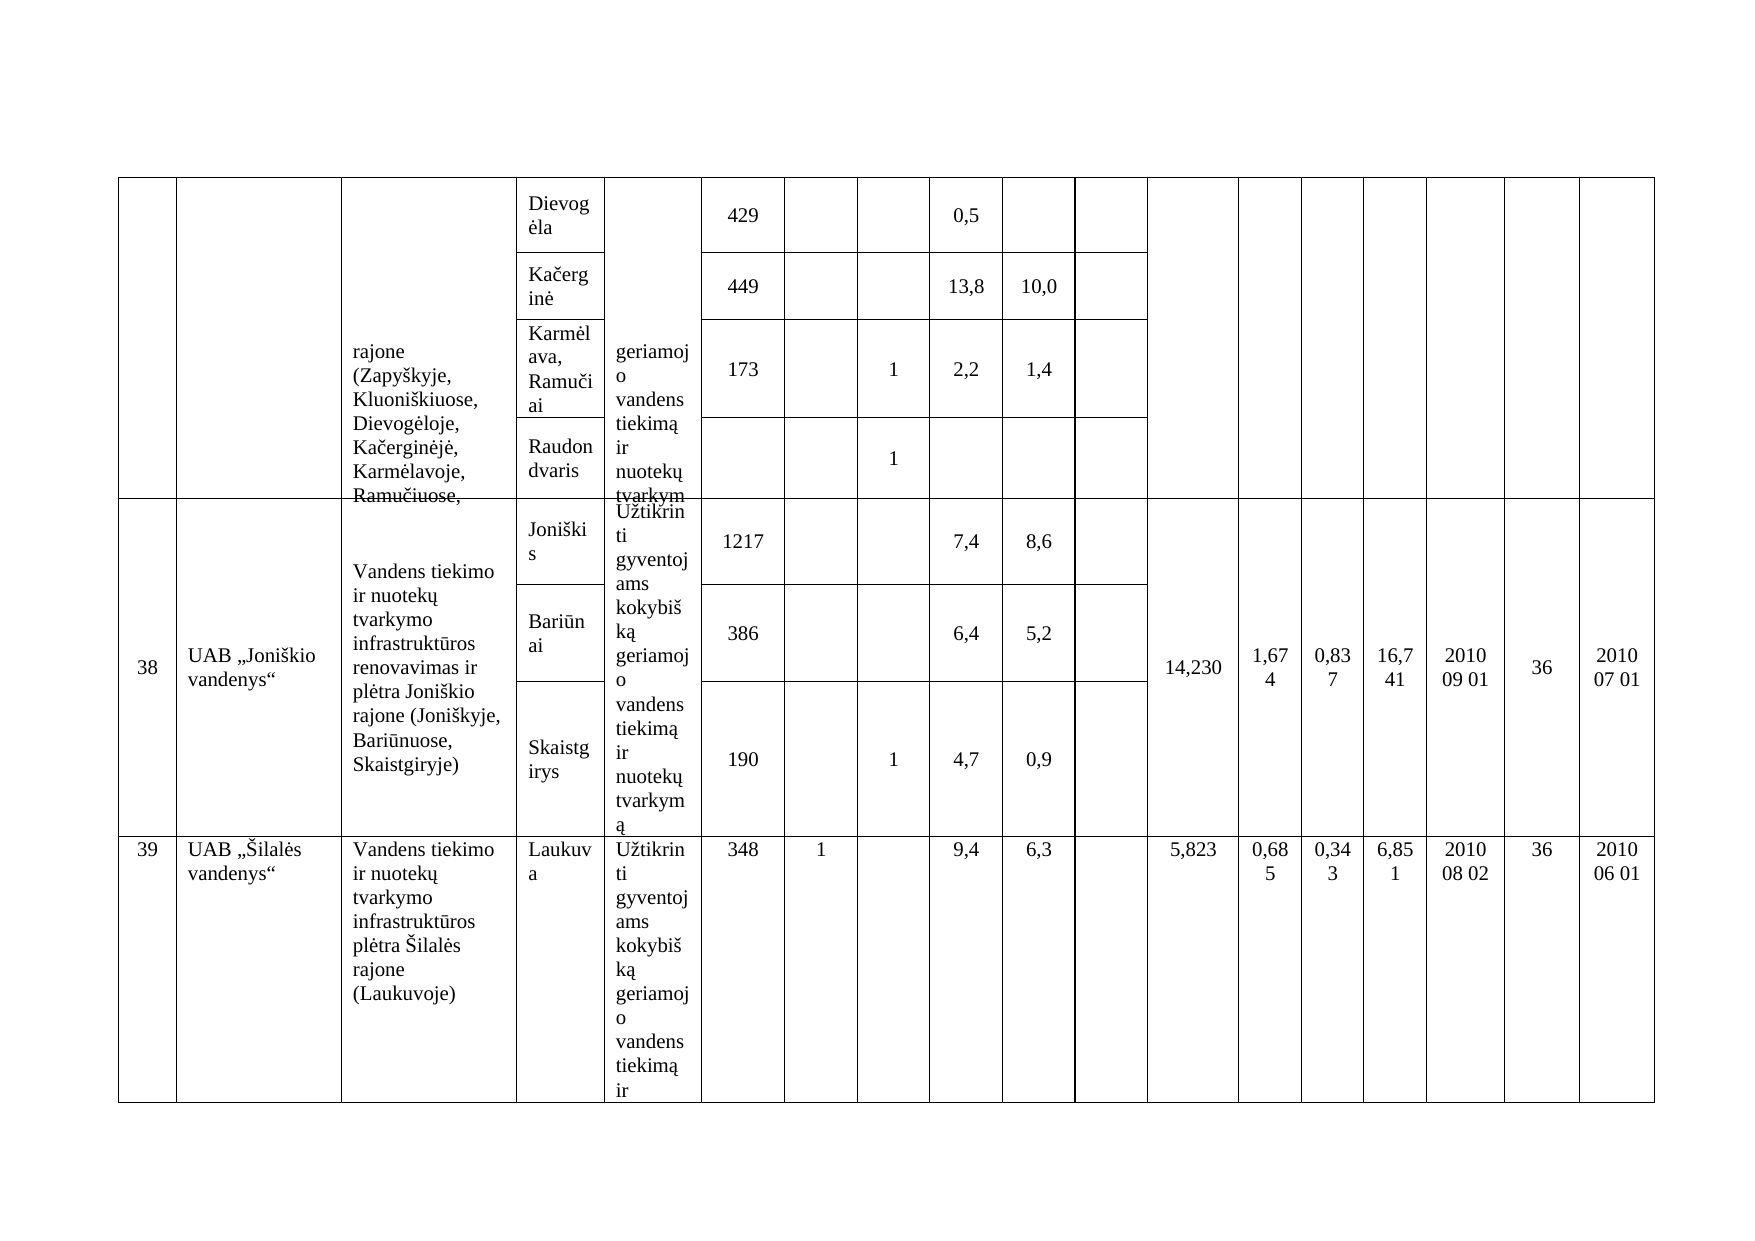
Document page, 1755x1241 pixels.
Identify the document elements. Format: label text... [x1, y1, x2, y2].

table_cell [858, 585, 929, 681]
table_cell [1076, 178, 1147, 252]
table_cell Užtikrinti gyventojams kokybišką geriamojo vandens tiekimą ir [605, 837, 701, 1102]
table_cell [1427, 178, 1504, 498]
table_cell [1239, 178, 1301, 498]
table_cell Skaistgirys [517, 682, 604, 836]
table_cell Kačerginė [517, 253, 604, 319]
table_cell [785, 178, 857, 252]
table_cell 2010 07 01 [1580, 499, 1654, 836]
table_cell [1076, 682, 1147, 836]
table_cell [1580, 178, 1654, 498]
table_cell 4,7 [930, 682, 1002, 836]
table_cell 1,674 [1239, 499, 1301, 836]
table_cell 2010 09 01 [1427, 499, 1504, 836]
table_cell 0,343 [1302, 837, 1363, 1102]
table_cell 0,9 [1003, 682, 1074, 836]
table_cell Karmėlava, Ramučiai [517, 320, 604, 417]
table_cell [119, 178, 176, 498]
table_cell [1076, 418, 1147, 498]
table_cell [1148, 178, 1238, 498]
table_cell [1076, 320, 1147, 417]
table_cell 36 [1505, 837, 1579, 1102]
table_cell 0,685 [1239, 837, 1301, 1102]
table_cell 7,4 [930, 499, 1002, 584]
table_cell 6,851 [1364, 837, 1426, 1102]
table_cell Užtikrinti gyventojams kokybišką geriamojo vandens tiekimą ir nuotekų tvarkymą [605, 178, 701, 498]
table_cell UAB „Joniškio vandenys“ [177, 499, 341, 836]
table_cell 2,2 [930, 320, 1002, 417]
table_cell [930, 418, 1002, 498]
table_cell 190 [702, 682, 784, 836]
table_cell 2010 08 02 [1427, 837, 1504, 1102]
table_cell Dievogėla [517, 178, 604, 252]
table_cell 38 [119, 499, 176, 836]
table_cell [1076, 499, 1147, 584]
table_cell [858, 837, 929, 1102]
table_cell 1 [858, 682, 929, 836]
table_cell 5,823 [1148, 837, 1238, 1102]
table_cell 1217 [702, 499, 784, 584]
table_cell [858, 253, 929, 319]
table_cell [1364, 178, 1426, 498]
table_cell [1003, 178, 1074, 252]
table_cell 429 [702, 178, 784, 252]
table_cell 386 [702, 585, 784, 681]
table_cell [858, 499, 929, 584]
table_cell 1 [785, 837, 857, 1102]
table_cell 6,3 [1003, 837, 1074, 1102]
table_cell 9,4 [930, 837, 1002, 1102]
table_cell 8,6 [1003, 499, 1074, 584]
table_cell [785, 418, 857, 498]
table_cell 0,837 [1302, 499, 1363, 836]
table_cell Vandens tiekimo ir nuotekų tvarkymo infrastruktūros renovavimas ir plėtra Joniškio rajone (Joniškyje, Bariūnuose, Skaistgiryje) [342, 499, 516, 836]
table_cell [177, 178, 341, 498]
table_cell UAB „Šilalės vandenys“ [177, 837, 341, 1102]
table_cell [1003, 418, 1074, 498]
table_cell [785, 585, 857, 681]
table_cell [1076, 253, 1147, 319]
table_cell 0,5 [930, 178, 1002, 252]
table_cell 449 [702, 253, 784, 319]
table_cell 14,230 [1148, 499, 1238, 836]
table_cell 6,4 [930, 585, 1002, 681]
table_cell 39 [119, 837, 176, 1102]
table_cell [785, 682, 857, 836]
table_cell Laukuva [517, 837, 604, 1102]
table_cell 10,0 [1003, 253, 1074, 319]
table_cell [785, 253, 857, 319]
table_cell [785, 499, 857, 584]
table_cell [1302, 178, 1363, 498]
table_cell 1,4 [1003, 320, 1074, 417]
table_cell 36 [1505, 499, 1579, 836]
table_cell Vandens tiekimo ir nuotekų tvarkymo infrastruktūros renovavimas ir plėtra Kauno rajone (Zapyškyje, Kluoniškiuose, Dievogėloje, Kačerginėjė, Karmėlavoje, Ramučiuose, Raudondvaryje) [342, 178, 516, 498]
table_cell Vandens tiekimo ir nuotekų tvarkymo infrastruktūros plėtra Šilalės rajone (Laukuvoje) [342, 837, 516, 1102]
table_cell [1076, 837, 1147, 1102]
table_cell 16,741 [1364, 499, 1426, 836]
table_cell 5,2 [1003, 585, 1074, 681]
table_cell 1 [858, 320, 929, 417]
table_cell 348 [702, 837, 784, 1102]
table_cell Raudondvaris [517, 418, 604, 498]
table_cell [1505, 178, 1579, 498]
table_cell [702, 418, 784, 498]
table_cell 13,8 [930, 253, 1002, 319]
table_cell 1 [858, 418, 929, 498]
table_cell [858, 178, 929, 252]
table_cell 2010 06 01 [1580, 837, 1654, 1102]
table_cell [785, 320, 857, 417]
table_cell [1076, 585, 1147, 681]
table_cell 173 [702, 320, 784, 417]
table_cell Bariūnai [517, 585, 604, 681]
table_cell Užtikrinti gyventojams kokybišką geriamojo vandens tiekimą ir nuotekų tvarkymą [605, 499, 701, 836]
table_cell Joniškis [517, 499, 604, 584]
